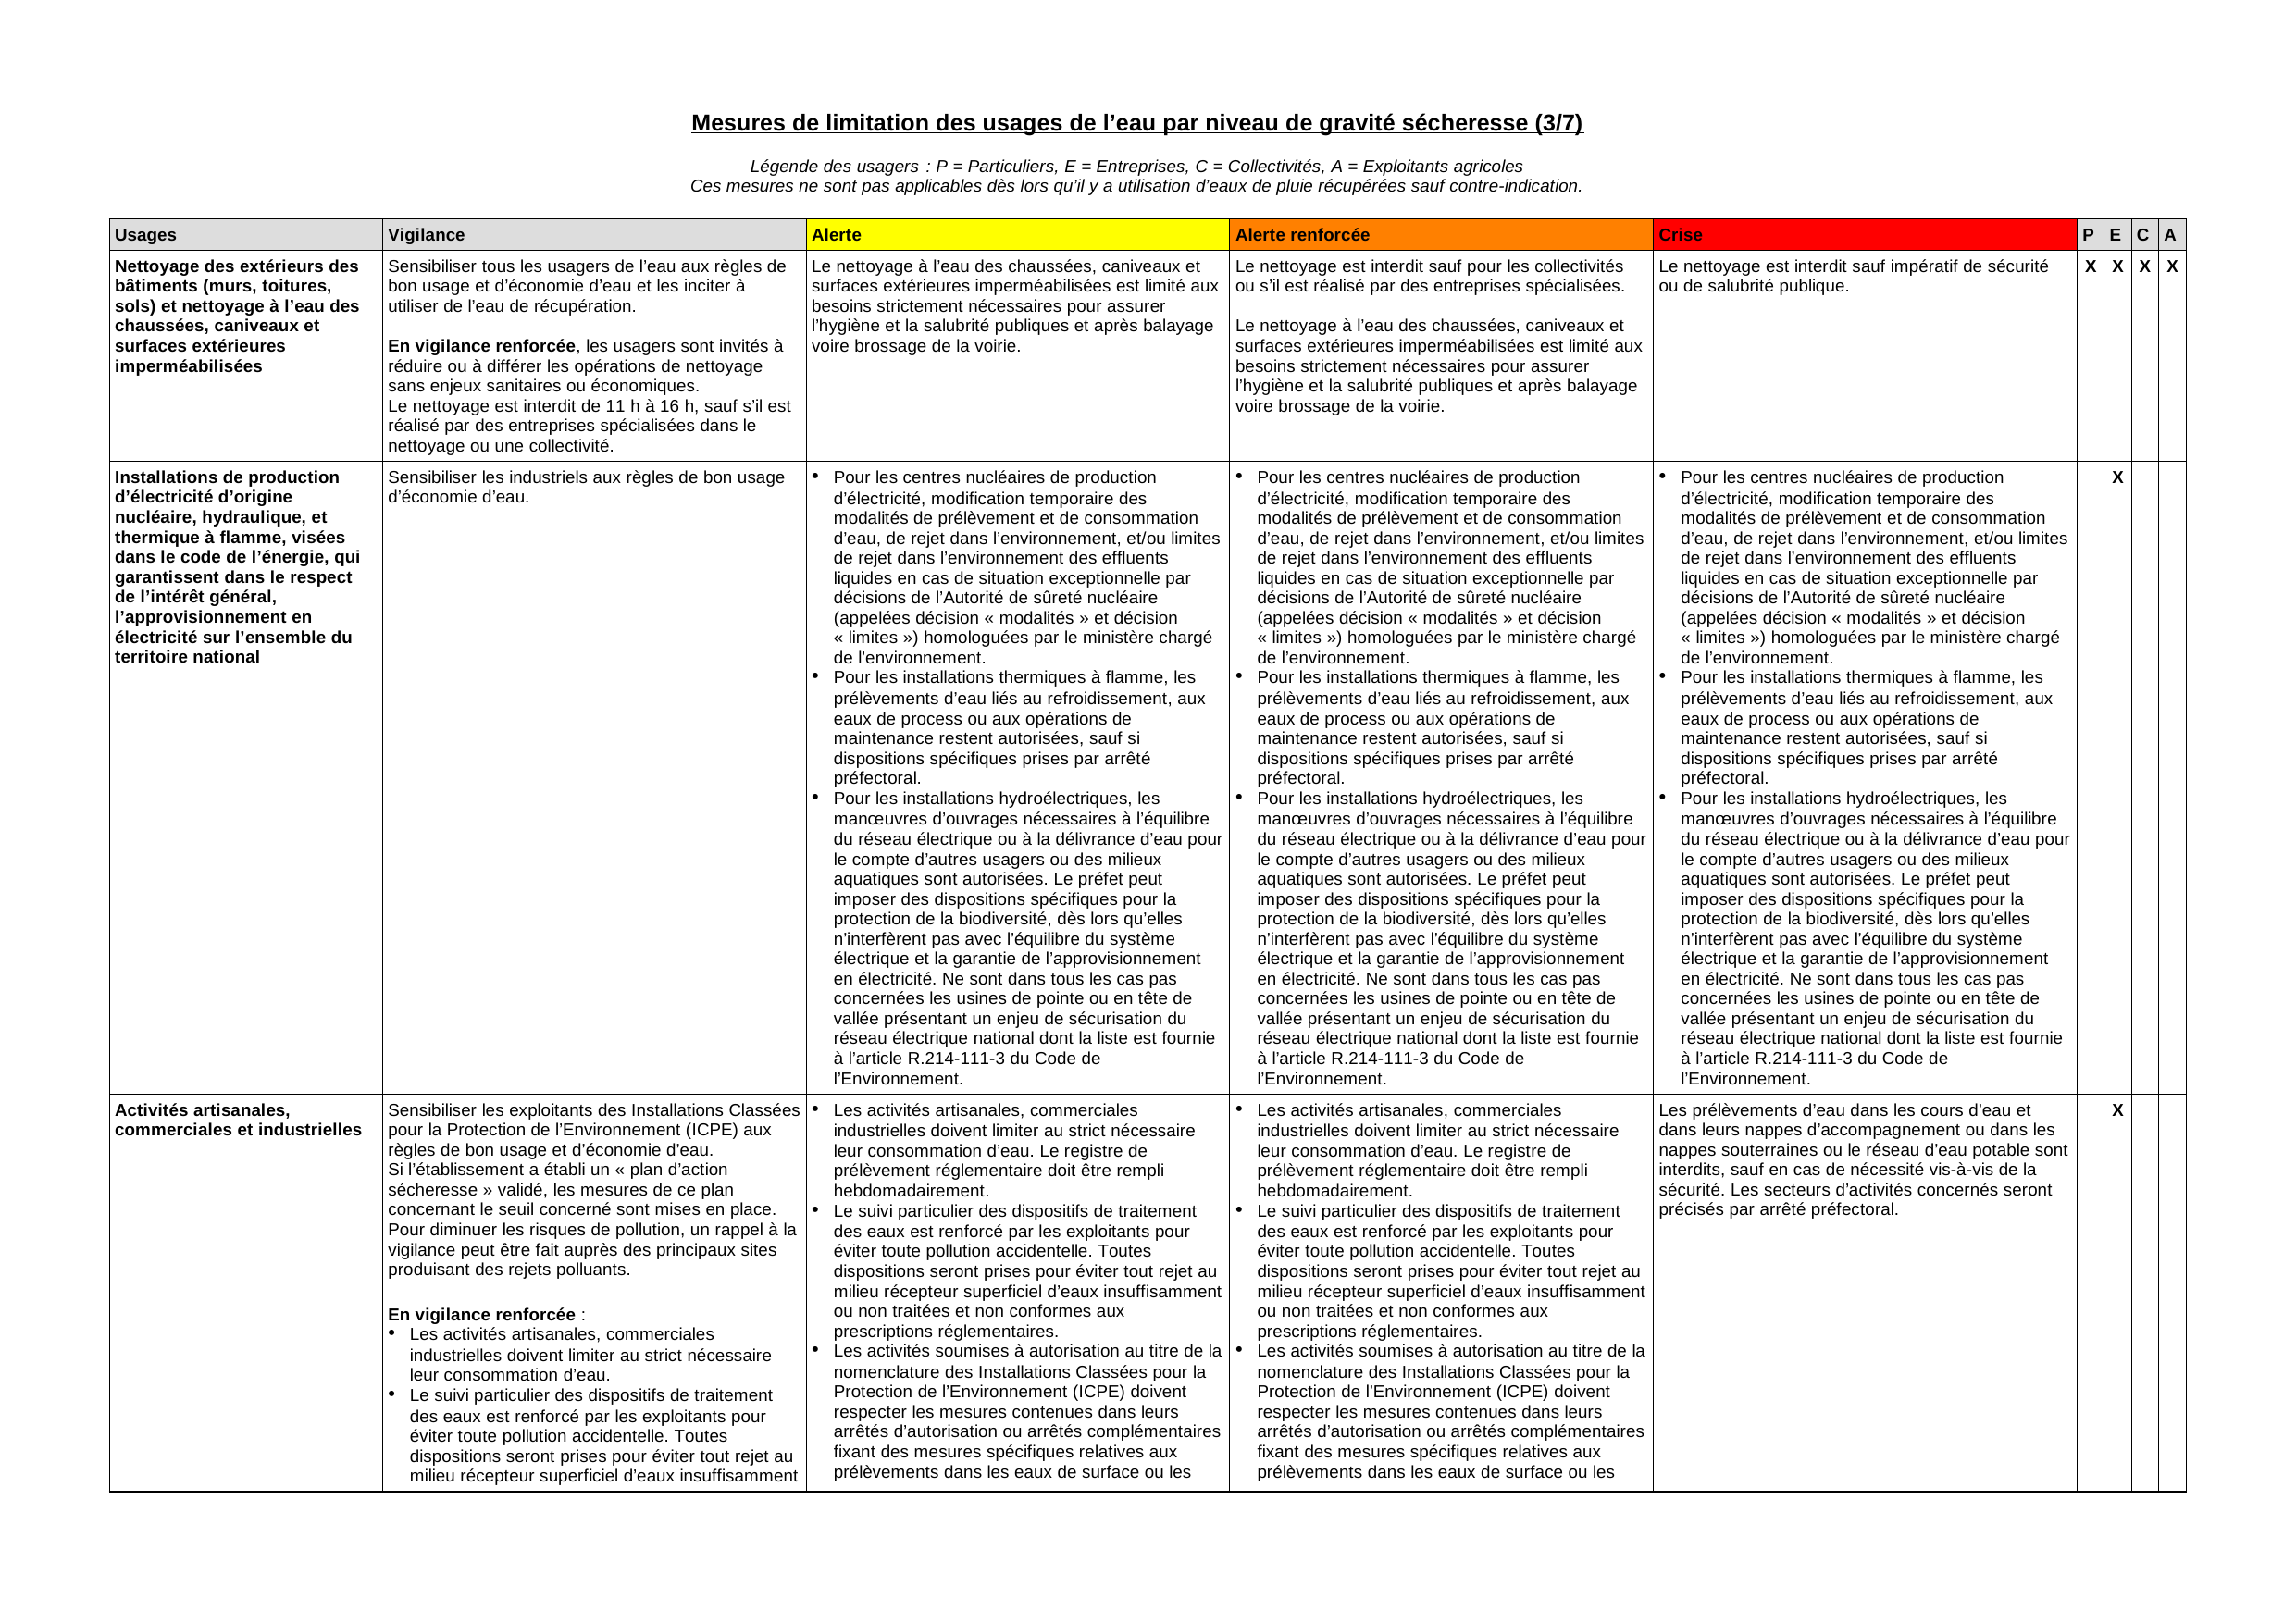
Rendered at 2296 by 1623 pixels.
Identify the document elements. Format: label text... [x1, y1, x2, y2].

table_cell X [2132, 251, 2158, 461]
text Ces mesures ne sont pas applicables dès lors qu’il y a utilisation d’eaux de pluie récupérées sauf contre-indication. [109, 176, 2166, 196]
table_cell Sensibiliser les industriels aux règles de bon usage d’économie d’eau. [383, 462, 806, 1094]
table_cell X [2104, 462, 2131, 1094]
table_cell Nettoyage des extérieurs des bâtiments (murs, toitures, sols) et nettoyage à l’eau des chaussées, caniveaux et surfaces extérieures imperméabilisées [110, 251, 382, 461]
table_cell Le nettoyage est interdit sauf impératif de sécurité ou de salubrité publique. [1654, 251, 2077, 461]
table_cell Sensibiliser tous les usagers de l’eau aux règles de bon usage et d’économie d’eau et les inciter à utiliser de l’eau de récupération. En vigilance renforcée, les usagers sont invités à réduire ou à différer les opérations de nettoyage sans enjeux sanitaires ou économiques. Le nettoyage est interdit de 11 h à 16 h, sauf s’il est réalisé par des entreprises spécialisées dans le nettoyage ou une collectivité. [383, 251, 806, 461]
table_cell X [2104, 1095, 2131, 1491]
table_header E [2104, 219, 2131, 250]
table_cell Les activités artisanales, commerciales industrielles doivent limiter au strict nécessaire leur consommation d’eau. Le registre de prélèvement réglementaire doit être rempli hebdomadairement. Le suivi particulier des dispositifs de traitement des eaux est renforcé par les exploitants pour éviter toute pollution accidentelle. Toutes dispositions seront prises pour éviter tout rejet au milieu récepteur superficiel d’eaux insuffisamment ou non traitées et non conformes aux prescriptions réglementaires. Les activités soumises à autorisation au titre de la nomenclature des Installations Classées pour la Protection de l’Environnement (ICPE) doivent respecter les mesures contenues dans leurs arrêtés d’autorisation ou arrêtés complémentaires fixant des mesures spécifiques relatives aux prélèvements dans les eaux de surface ou les [807, 1095, 1229, 1491]
table_header A [2159, 219, 2186, 250]
text Légende des usagers : P = Particuliers, E = Entreprises, C = Collectivités, A = Exploitants agricoles [109, 156, 2166, 176]
table_header C [2132, 219, 2158, 250]
table_cell [2078, 1095, 2104, 1491]
table_cell [2159, 462, 2186, 1094]
table_cell Pour les centres nucléaires de production d’électricité, modification temporaire des modalités de prélèvement et de consommation d’eau, de rejet dans l’environnement, et/ou limites de rejet dans l’environnement des effluents liquides en cas de situation exceptionnelle par décisions de l’Autorité de sûreté nucléaire (appelées décision « modalités » et décision « limites ») homologuées par le ministère chargé de l’environnement. Pour les installations thermiques à flamme, les prélèvements d’eau liés au refroidissement, aux eaux de process ou aux opérations de maintenance restent autorisées, sauf si dispositions spécifiques prises par arrêté préfectoral. Pour les installations hydroélectriques, les manœuvres d’ouvrages nécessaires à l’équilibre du réseau électrique ou à la délivrance d’eau pour le compte d’autres usagers ou des milieux aquatiques sont autorisées. Le préfet peut imposer des dispositions spécifiques pour la protection de la biodiversité, dès lors qu’elles n’interfèrent pas avec l’équilibre du système électrique et la garantie de l’approvisionnement en électricité. Ne sont dans tous les cas pas concernées les usines de pointe ou en tête de vallée présentant un enjeu de sécurisation du réseau électrique national dont la liste est fournie à l’article R.214-111-3 du Code de l’Environnement. [807, 462, 1229, 1094]
table_cell Les activités artisanales, commerciales industrielles doivent limiter au strict nécessaire leur consommation d’eau. Le registre de prélèvement réglementaire doit être rempli hebdomadairement. Le suivi particulier des dispositifs de traitement des eaux est renforcé par les exploitants pour éviter toute pollution accidentelle. Toutes dispositions seront prises pour éviter tout rejet au milieu récepteur superficiel d’eaux insuffisamment ou non traitées et non conformes aux prescriptions réglementaires. Les activités soumises à autorisation au titre de la nomenclature des Installations Classées pour la Protection de l’Environnement (ICPE) doivent respecter les mesures contenues dans leurs arrêtés d’autorisation ou arrêtés complémentaires fixant des mesures spécifiques relatives aux prélèvements dans les eaux de surface ou les [1230, 1095, 1653, 1491]
table_cell Le nettoyage à l’eau des chaussées, caniveaux et surfaces extérieures imperméabilisées est limité aux besoins strictement nécessaires pour assurer l’hygiène et la salubrité publiques et après balayage voire brossage de la voirie. [807, 251, 1229, 461]
table_cell X [2159, 251, 2186, 461]
table_header P [2078, 219, 2104, 250]
table_cell [2078, 462, 2104, 1094]
table_cell Activités artisanales, commerciales et industrielles [110, 1095, 382, 1491]
table_cell Le nettoyage est interdit sauf pour les collectivités ou s’il est réalisé par des entreprises spécialisées. Le nettoyage à l’eau des chaussées, caniveaux et surfaces extérieures imperméabilisées est limité aux besoins strictement nécessaires pour assurer l’hygiène et la salubrité publiques et après balayage voire brossage de la voirie. [1230, 251, 1653, 461]
table_cell Sensibiliser les exploitants des Installations Classées pour la Protection de l’Environnement (ICPE) aux règles de bon usage et d’économie d’eau. Si l’établissement a établi un « plan d’action sécheresse » validé, les mesures de ce plan concernant le seuil concerné sont mises en place. Pour diminuer les risques de pollution, un rappel à la vigilance peut être fait auprès des principaux sites produisant des rejets polluants. En vigilance renforcée : Les activités artisanales, commerciales industrielles doivent limiter au strict nécessaire leur consommation d’eau. Le suivi particulier des dispositifs de traitement des eaux est renforcé par les exploitants pour éviter toute pollution accidentelle. Toutes dispositions seront prises pour éviter tout rejet au milieu récepteur superficiel d’eaux insuffisamment [383, 1095, 806, 1491]
table_cell X [2078, 251, 2104, 461]
table_header Usages [110, 219, 382, 250]
table_cell Les prélèvements d’eau dans les cours d’eau et dans leurs nappes d’accompagnement ou dans les nappes souterraines ou le réseau d’eau potable sont interdits, sauf en cas de nécessité vis-à-vis de la sécurité. Les secteurs d’activités concernés seront précisés par arrêté préfectoral. [1654, 1095, 2077, 1491]
table_cell Pour les centres nucléaires de production d’électricité, modification temporaire des modalités de prélèvement et de consommation d’eau, de rejet dans l’environnement, et/ou limites de rejet dans l’environnement des effluents liquides en cas de situation exceptionnelle par décisions de l’Autorité de sûreté nucléaire (appelées décision « modalités » et décision « limites ») homologuées par le ministère chargé de l’environnement. Pour les installations thermiques à flamme, les prélèvements d’eau liés au refroidissement, aux eaux de process ou aux opérations de maintenance restent autorisées, sauf si dispositions spécifiques prises par arrêté préfectoral. Pour les installations hydroélectriques, les manœuvres d’ouvrages nécessaires à l’équilibre du réseau électrique ou à la délivrance d’eau pour le compte d’autres usagers ou des milieux aquatiques sont autorisées. Le préfet peut imposer des dispositions spécifiques pour la protection de la biodiversité, dès lors qu’elles n’interfèrent pas avec l’équilibre du système électrique et la garantie de l’approvisionnement en électricité. Ne sont dans tous les cas pas concernées les usines de pointe ou en tête de vallée présentant un enjeu de sécurisation du réseau électrique national dont la liste est fournie à l’article R.214-111-3 du Code de l’Environnement. [1654, 462, 2077, 1094]
table_header Alerte [807, 219, 1229, 250]
table_header Crise [1654, 219, 2077, 250]
table_cell [2132, 462, 2158, 1094]
table_header Vigilance [383, 219, 806, 250]
table_cell X [2104, 251, 2131, 461]
table_header Alerte renforcée [1230, 219, 1653, 250]
table_cell Installations de production d’électricité d’origine nucléaire, hydraulique, et thermique à flamme, visées dans le code de l’énergie, qui garantissent dans le respect de l’intérêt général, l’approvisionnement en électricité sur l’ensemble du territoire national [110, 462, 382, 1094]
table_cell [2159, 1095, 2186, 1491]
table_cell [2132, 1095, 2158, 1491]
text Mesures de limitation des usages de l’eau par niveau de gravité sécheresse (3/7) [109, 109, 2166, 136]
table_cell Pour les centres nucléaires de production d’électricité, modification temporaire des modalités de prélèvement et de consommation d’eau, de rejet dans l’environnement, et/ou limites de rejet dans l’environnement des effluents liquides en cas de situation exceptionnelle par décisions de l’Autorité de sûreté nucléaire (appelées décision « modalités » et décision « limites ») homologuées par le ministère chargé de l’environnement. Pour les installations thermiques à flamme, les prélèvements d’eau liés au refroidissement, aux eaux de process ou aux opérations de maintenance restent autorisées, sauf si dispositions spécifiques prises par arrêté préfectoral. Pour les installations hydroélectriques, les manœuvres d’ouvrages nécessaires à l’équilibre du réseau électrique ou à la délivrance d’eau pour le compte d’autres usagers ou des milieux aquatiques sont autorisées. Le préfet peut imposer des dispositions spécifiques pour la protection de la biodiversité, dès lors qu’elles n’interfèrent pas avec l’équilibre du système électrique et la garantie de l’approvisionnement en électricité. Ne sont dans tous les cas pas concernées les usines de pointe ou en tête de vallée présentant un enjeu de sécurisation du réseau électrique national dont la liste est fournie à l’article R.214-111-3 du Code de l’Environnement. [1230, 462, 1653, 1094]
